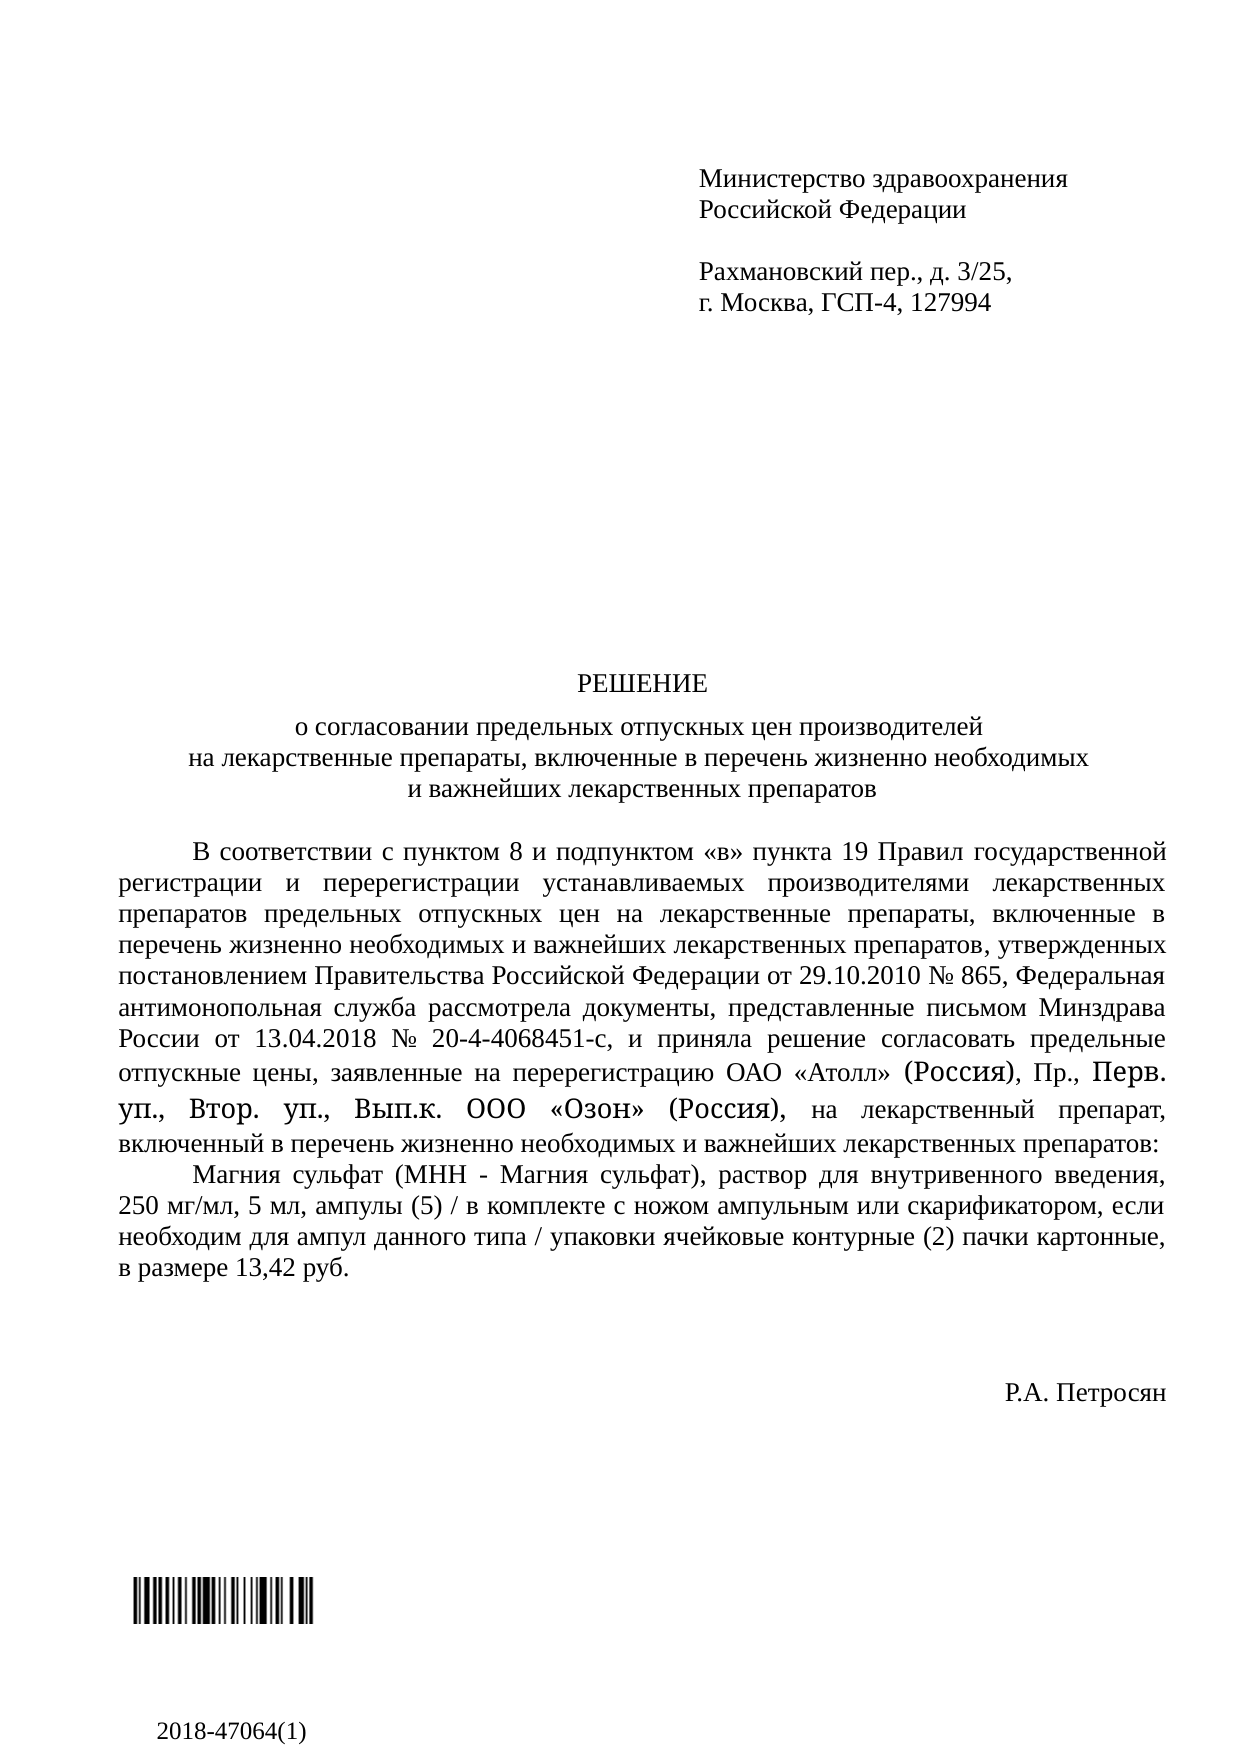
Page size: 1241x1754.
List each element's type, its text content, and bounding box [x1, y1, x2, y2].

text В соответствии с пунктом 8 и подпунктом «в» пункта 19 Правил государственной регистрации и перерегистрации устанавливаемых производителями лекарственных препаратов предельных отпускных цен на лекарственные препараты, включенные в перечень жизненно необходимых и важнейших лекарственных препаратов, утвержденных постановлением Правительства Российской Федерации от 29.10.2010 № 865, Федеральная антимонопольная служба рассмотрела документы, представленные письмом Минздрава России от 13.04.2018 № 20-4-4068451-с, и приняла решение согласовать предельные отпускные цены, заявленные на перерегистрацию ОАО «Атолл» (Россия), Пр., Перв. уп., Втор. уп., Вып.к. ООО «Озон» (Россия), на лекарственный препарат, включенный в перечень жизненно необходимых и важнейших лекарственных препаратов: [118, 835, 1167, 1158]
picture [118, 1577, 331, 1624]
text Российской Федерации [699, 193, 1167, 224]
text РЕШЕНИЕ [118, 667, 1167, 698]
text Р.А. Петросян [118, 1376, 1167, 1407]
text о согласовании предельных отпускных цен производителей [118, 710, 1167, 741]
text Министерство здравоохранения [699, 162, 1167, 193]
text и важнейших лекарственных препаратов [118, 773, 1167, 804]
text на лекарственные препараты, включенные в перечень жизненно необходимых [118, 741, 1167, 773]
text Магния сульфат (МНН - Магния сульфат), раствор для внутривенного введения, 250 мг/мл, 5 мл, ампулы (5) / в комплекте с ножом ампульным или скарификатором, если необходим для ампул данного типа / упаковки ячейковые контурные (2) пачки картонные, в размере 13,42 руб. [118, 1158, 1167, 1282]
text г. Москва, ГСП-4, 127994 [699, 286, 1167, 317]
text Рахмановский пер., д. 3/25, [699, 255, 1167, 286]
